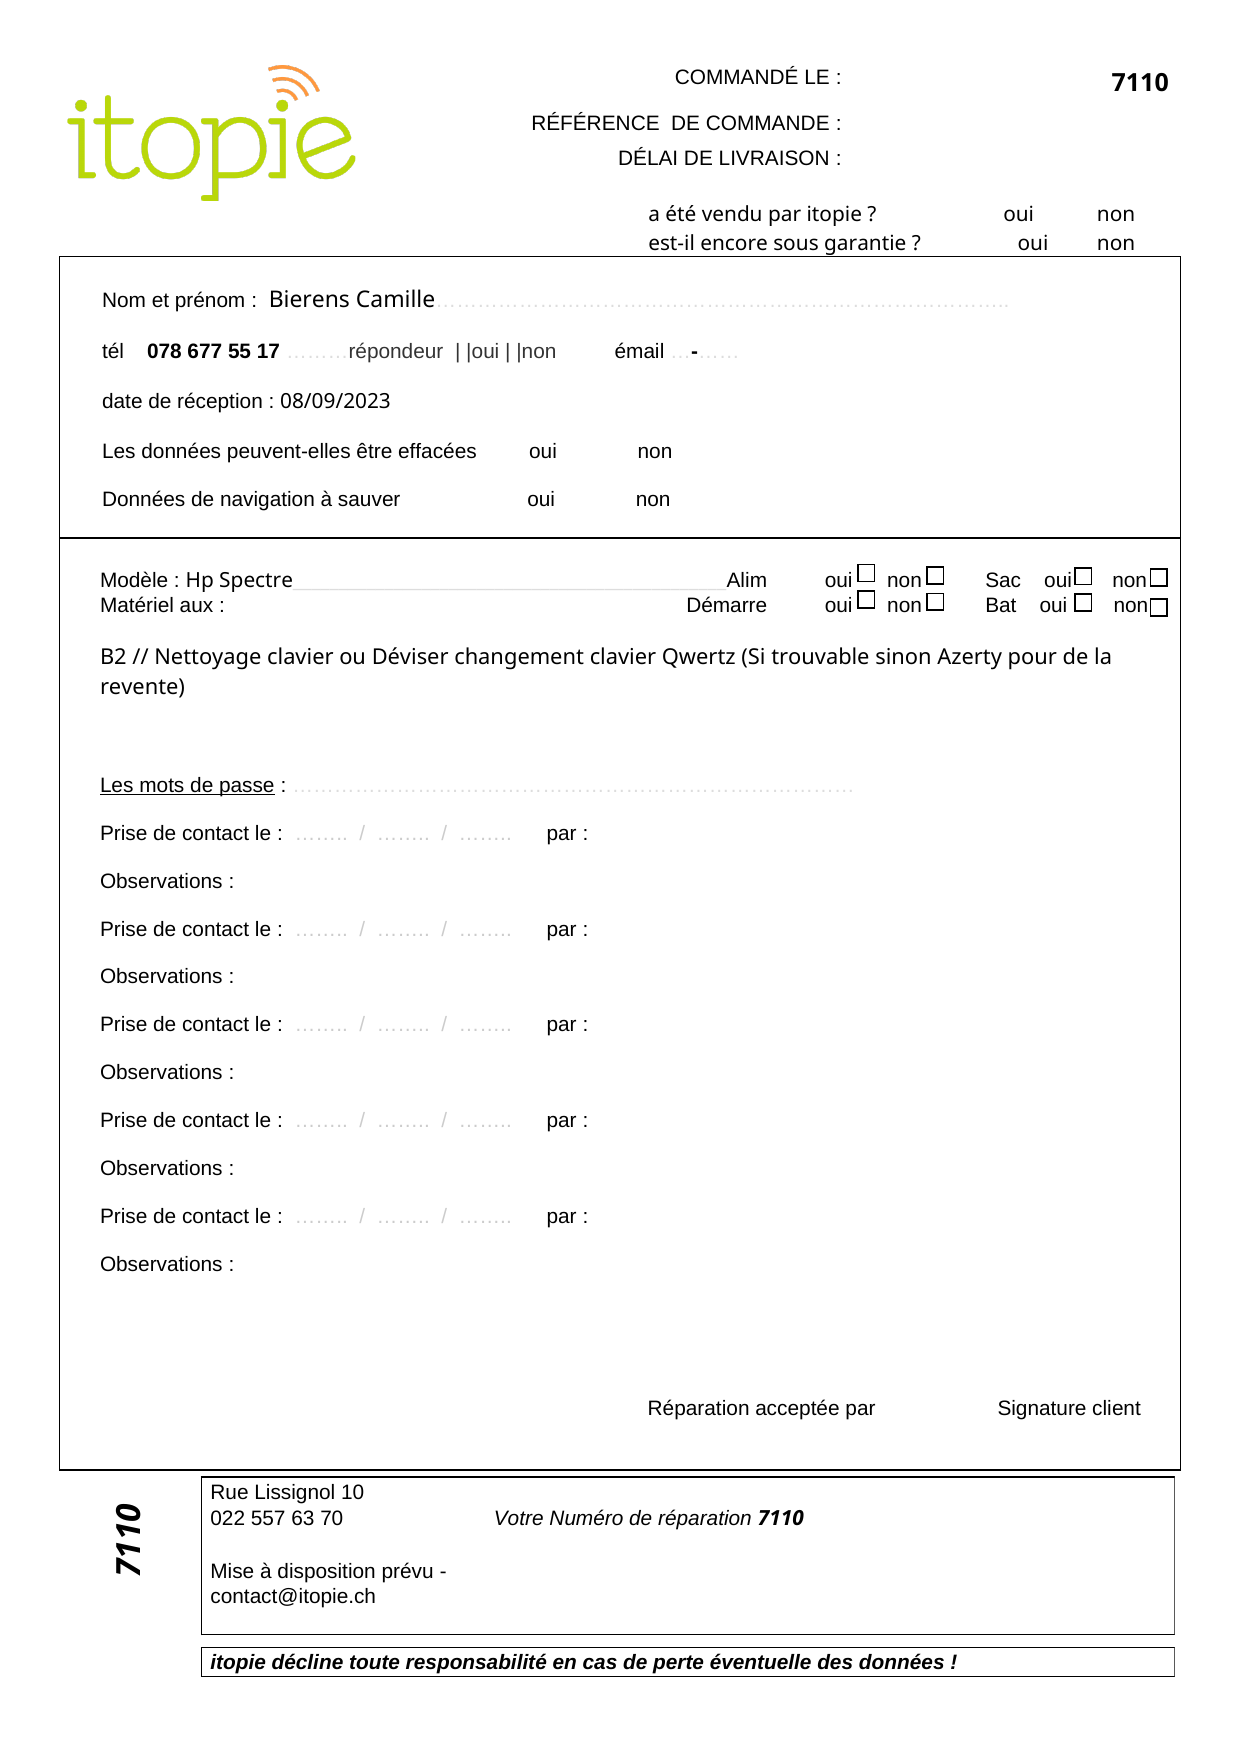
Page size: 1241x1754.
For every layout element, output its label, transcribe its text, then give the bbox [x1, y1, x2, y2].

text Prise de contact le : …….. / …….. / …….. par : [60, 913, 1180, 940]
text Nom et prénom : Bierens Camille……………………………………………………………………….. [60, 280, 1180, 314]
text Observations : [60, 1249, 1180, 1276]
text Les mots de passe : ……………………………………………………………………… [60, 769, 1180, 797]
table_cell [847, 140, 1180, 175]
table_header 7110 [59, 1471, 195, 1683]
text Matériel aux : Démarre oui non Bat oui non [60, 590, 1180, 617]
text Modèle : Hp Spectre Alim oui non Sac oui non [879, 562, 925, 590]
text Données de navigation à sauver oui non [60, 484, 1180, 511]
table_cell RÉFÉRENCE DE COMMANDE : [490, 105, 847, 140]
table_cell itopie décline toute responsabilité en cas de perte éventuelle des données ! [195, 1641, 1180, 1683]
text Observations : [60, 865, 1180, 892]
picture [67, 65, 356, 201]
text Réparation acceptée par Signature client [60, 1392, 1180, 1419]
text Les données peuvent-elles être effacées oui non [60, 436, 1180, 463]
text Observations : [60, 961, 1180, 988]
text Prise de contact le : …….. / …….. / …….. par : [60, 1105, 1180, 1132]
text Prise de contact le : …….. / …….. / …….. par : [60, 1201, 1180, 1228]
text Modèle : Hp Spectre Alim oui non Sac oui non [60, 562, 856, 590]
text date de réception : 08/09/2023 [60, 383, 1180, 415]
table_cell [847, 105, 1180, 140]
table_header COMMANDÉ LE : [490, 59, 847, 104]
table_cell DÉLAI DE LIVRAISON : [490, 140, 847, 175]
text tél 078 677 55 17 ………répondeur | |oui | |non émail …-…… [60, 335, 1180, 362]
text est-il encore sous garantie ? oui non [59, 228, 1181, 256]
text Prise de contact le : …….. / …….. / …….. par : [60, 817, 1180, 844]
table_header Rue Lissignol 10 022 557 63 70 Votre Numéro de réparation 7110 Mise à disposition prévu - contact@itopie.ch [195, 1471, 1180, 1641]
text Observations : [60, 1153, 1180, 1180]
table_header 7110 [847, 59, 1180, 104]
text B2 // Nettoyage clavier ou Déviser changement clavier Qwertz (Si trouvable sinon Azerty pour de la revente) [60, 638, 1180, 701]
text Modèle : Hp Spectre Alim oui non Sac oui non [948, 562, 1180, 590]
text Observations : [60, 1057, 1180, 1084]
text a été vendu par itopie ? oui non [59, 199, 1181, 228]
text Prise de contact le : …….. / …….. / …….. par : [60, 1009, 1180, 1036]
